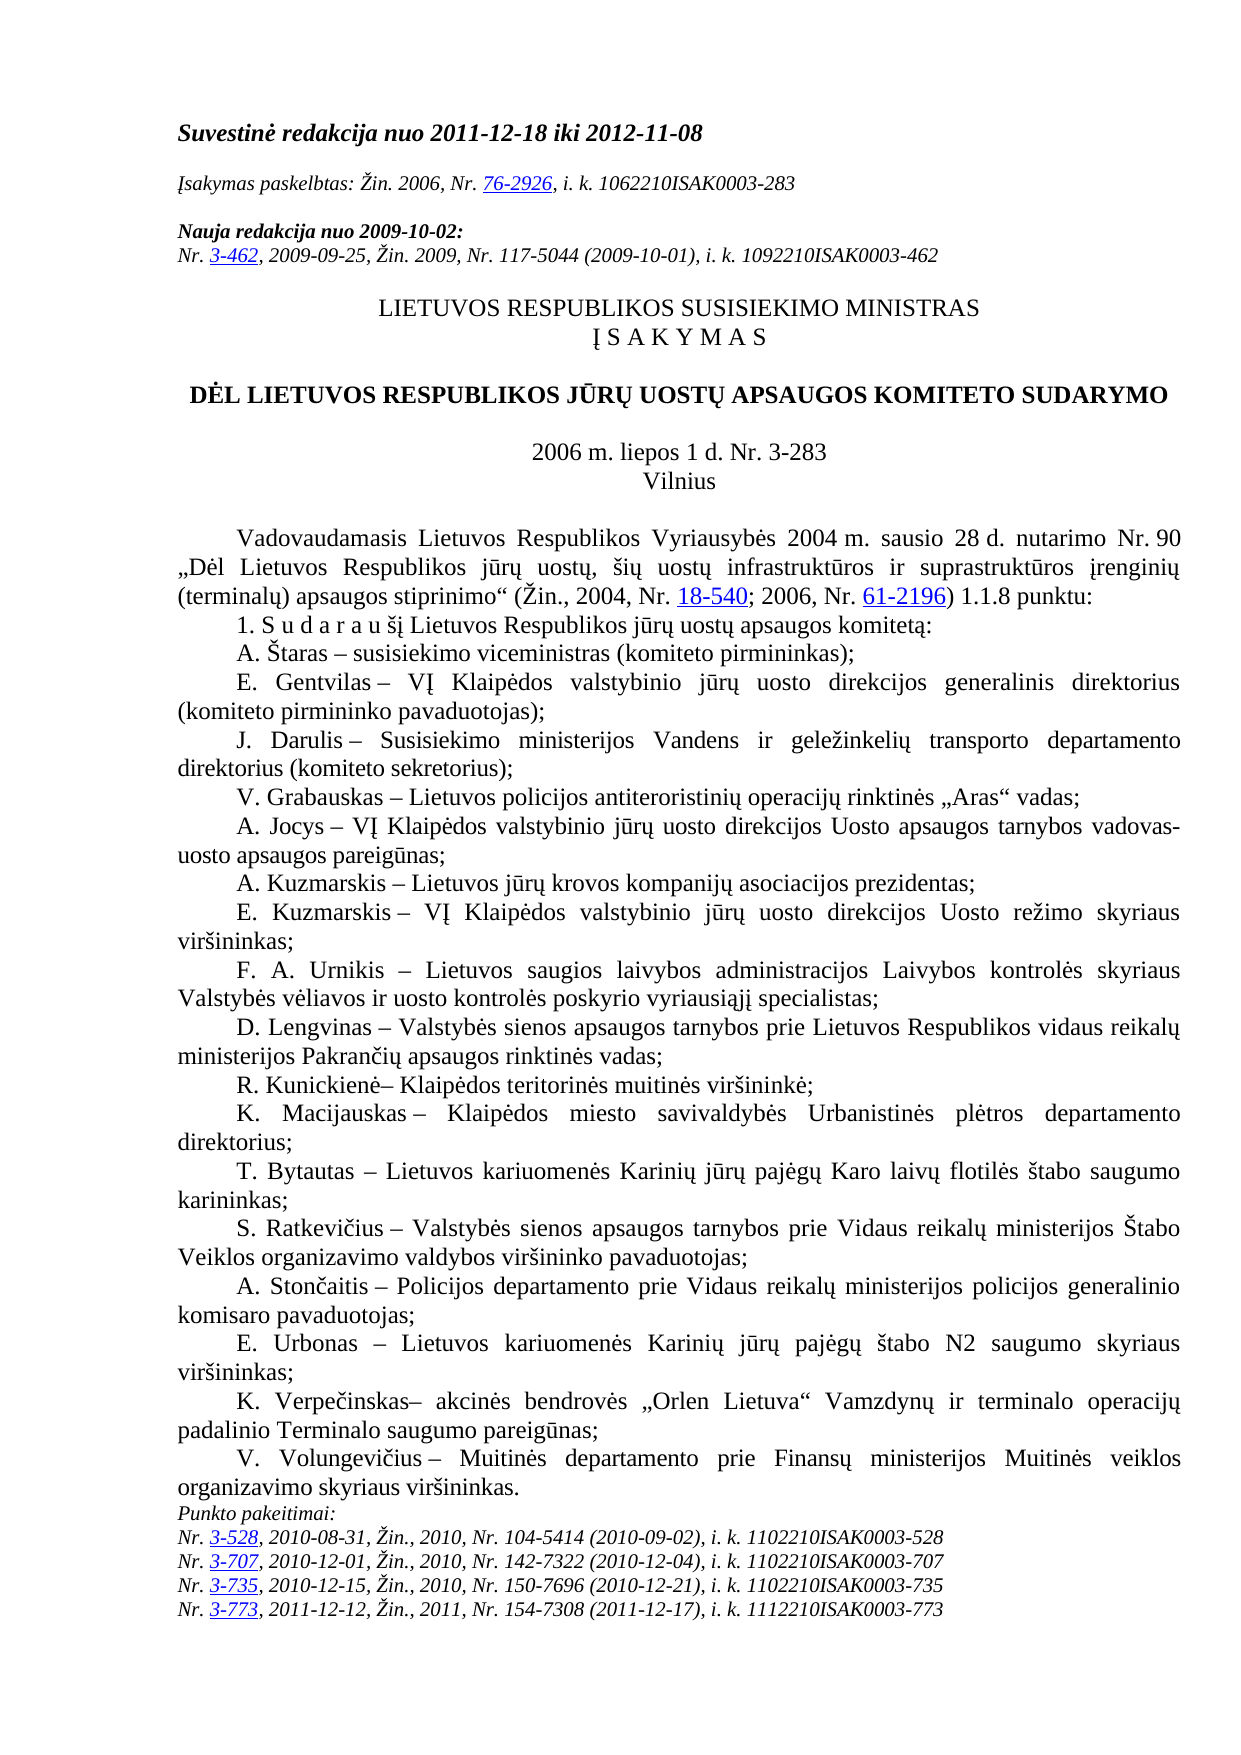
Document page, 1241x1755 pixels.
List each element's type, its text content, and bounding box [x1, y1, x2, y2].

text Vadovaudamasis Lietuvos Respublikos Vyriausybės 2004 m. sausio 28 d. nutarimo Nr. 90 „Dėl Lietuvos Respublikos jūrų uostų, šių uostų infrastruktūros ir suprastruktūros įrenginių (terminalų) apsaugos stiprinimo“ (Žin., 2004, Nr. 18-540; 2006, Nr. 61-2196) 1.1.8 punktu: [177, 523, 1181, 610]
text K. Verpečinskas– akcinės bendrovės „Orlen Lietuva“ Vamzdynų ir terminalo operacijų padalinio Terminalo saugumo pareigūnas; [177, 1386, 1181, 1443]
text Nr. 3-528, 2010-08-31, Žin., 2010, Nr. 104-5414 (2010-09-02), i. k. 1102210ISAK0003-528 [177, 1525, 1181, 1549]
text ĮSAKYMAS [177, 322, 1181, 351]
text A. Jocys – VĮ Klaipėdos valstybinio jūrų uosto direkcijos Uosto apsaugos tarnybos vadovas-uosto apsaugos pareigūnas; [177, 811, 1181, 868]
text D. Lengvinas – Valstybės sienos apsaugos tarnybos prie Lietuvos Respublikos vidaus reikalų ministerijos Pakrančių apsaugos rinktinės vadas; [177, 1012, 1181, 1070]
text 2006 m. liepos 1 d. Nr. 3-283 [177, 437, 1181, 466]
text Nr. 3-707, 2010-12-01, Žin., 2010, Nr. 142-7322 (2010-12-04), i. k. 1102210ISAK0003-707 [177, 1549, 1181, 1573]
text T. Bytautas – Lietuvos kariuomenės Karinių jūrų pajėgų Karo laivų flotilės štabo saugumo karininkas; [177, 1156, 1181, 1213]
text Nr. 3-462, 2009-09-25, Žin. 2009, Nr. 117-5044 (2009-10-01), i. k. 1092210ISAK0003-462 [177, 243, 1181, 267]
text F. A. Urnikis – Lietuvos saugios laivybos administracijos Laivybos kontrolės skyriaus Valstybės vėliavos ir uosto kontrolės poskyrio vyriausiąjį specialistas; [177, 955, 1181, 1012]
text A. Štaras – susisiekimo viceministras (komiteto pirmininkas); [177, 638, 1181, 667]
text Įsakymas paskelbtas: Žin. 2006, Nr. 76-2926, i. k. 1062210ISAK0003-283 [177, 171, 1181, 195]
text 1. S u d a r a u šį Lietuvos Respublikos jūrų uostų apsaugos komitetą: [177, 610, 1181, 638]
text J. Darulis – Susisiekimo ministerijos Vandens ir geležinkelių transporto departamento direktorius (komiteto sekretorius); [177, 725, 1181, 782]
text Suvestinė redakcija nuo 2011-12-18 iki 2012-11-08 [177, 118, 1181, 147]
text Vilnius [177, 466, 1181, 495]
text Nauja redakcija nuo 2009-10-02: [177, 219, 1181, 243]
text E. Urbonas – Lietuvos kariuomenės Karinių jūrų pajėgų štabo N2 saugumo skyriaus viršininkas; [177, 1328, 1181, 1386]
text Nr. 3-773, 2011-12-12, Žin., 2011, Nr. 154-7308 (2011-12-17), i. k. 1112210ISAK0003-773 [177, 1597, 1181, 1621]
text E. Gentvilas – VĮ Klaipėdos valstybinio jūrų uosto direkcijos generalinis direktorius (komiteto pirmininko pavaduotojas); [177, 667, 1181, 725]
text LIETUVOS RESPUBLIKOS SUSISIEKIMO MINISTRAS [177, 293, 1181, 322]
text V. Grabauskas – Lietuvos policijos antiteroristinių operacijų rinktinės „Aras“ vadas; [177, 782, 1181, 811]
text A. Kuzmarskis – Lietuvos jūrų krovos kompanijų asociacijos prezidentas; [177, 868, 1181, 897]
text DĖL LIETUVOS RESPUBLIKOS JŪRŲ UOSTŲ APSAUGOS KOMITETO SUDARYMO [177, 380, 1181, 408]
text S. Ratkevičius – Valstybės sienos apsaugos tarnybos prie Vidaus reikalų ministerijos Štabo Veiklos organizavimo valdybos viršininko pavaduotojas; [177, 1213, 1181, 1271]
text Punkto pakeitimai: [177, 1501, 1181, 1525]
text K. Macijauskas – Klaipėdos miesto savivaldybės Urbanistinės plėtros departamento direktorius; [177, 1098, 1181, 1156]
text A. Stončaitis – Policijos departamento prie Vidaus reikalų ministerijos policijos generalinio komisaro pavaduotojas; [177, 1271, 1181, 1328]
text R. Kunickienė– Klaipėdos teritorinės muitinės viršininkė; [177, 1070, 1181, 1098]
text Nr. 3-735, 2010-12-15, Žin., 2010, Nr. 150-7696 (2010-12-21), i. k. 1102210ISAK0003-735 [177, 1573, 1181, 1597]
text V. Volungevičius – Muitinės departamento prie Finansų ministerijos Muitinės veiklos organizavimo skyriaus viršininkas. [177, 1443, 1181, 1501]
text E. Kuzmarskis – VĮ Klaipėdos valstybinio jūrų uosto direkcijos Uosto režimo skyriaus viršininkas; [177, 897, 1181, 955]
